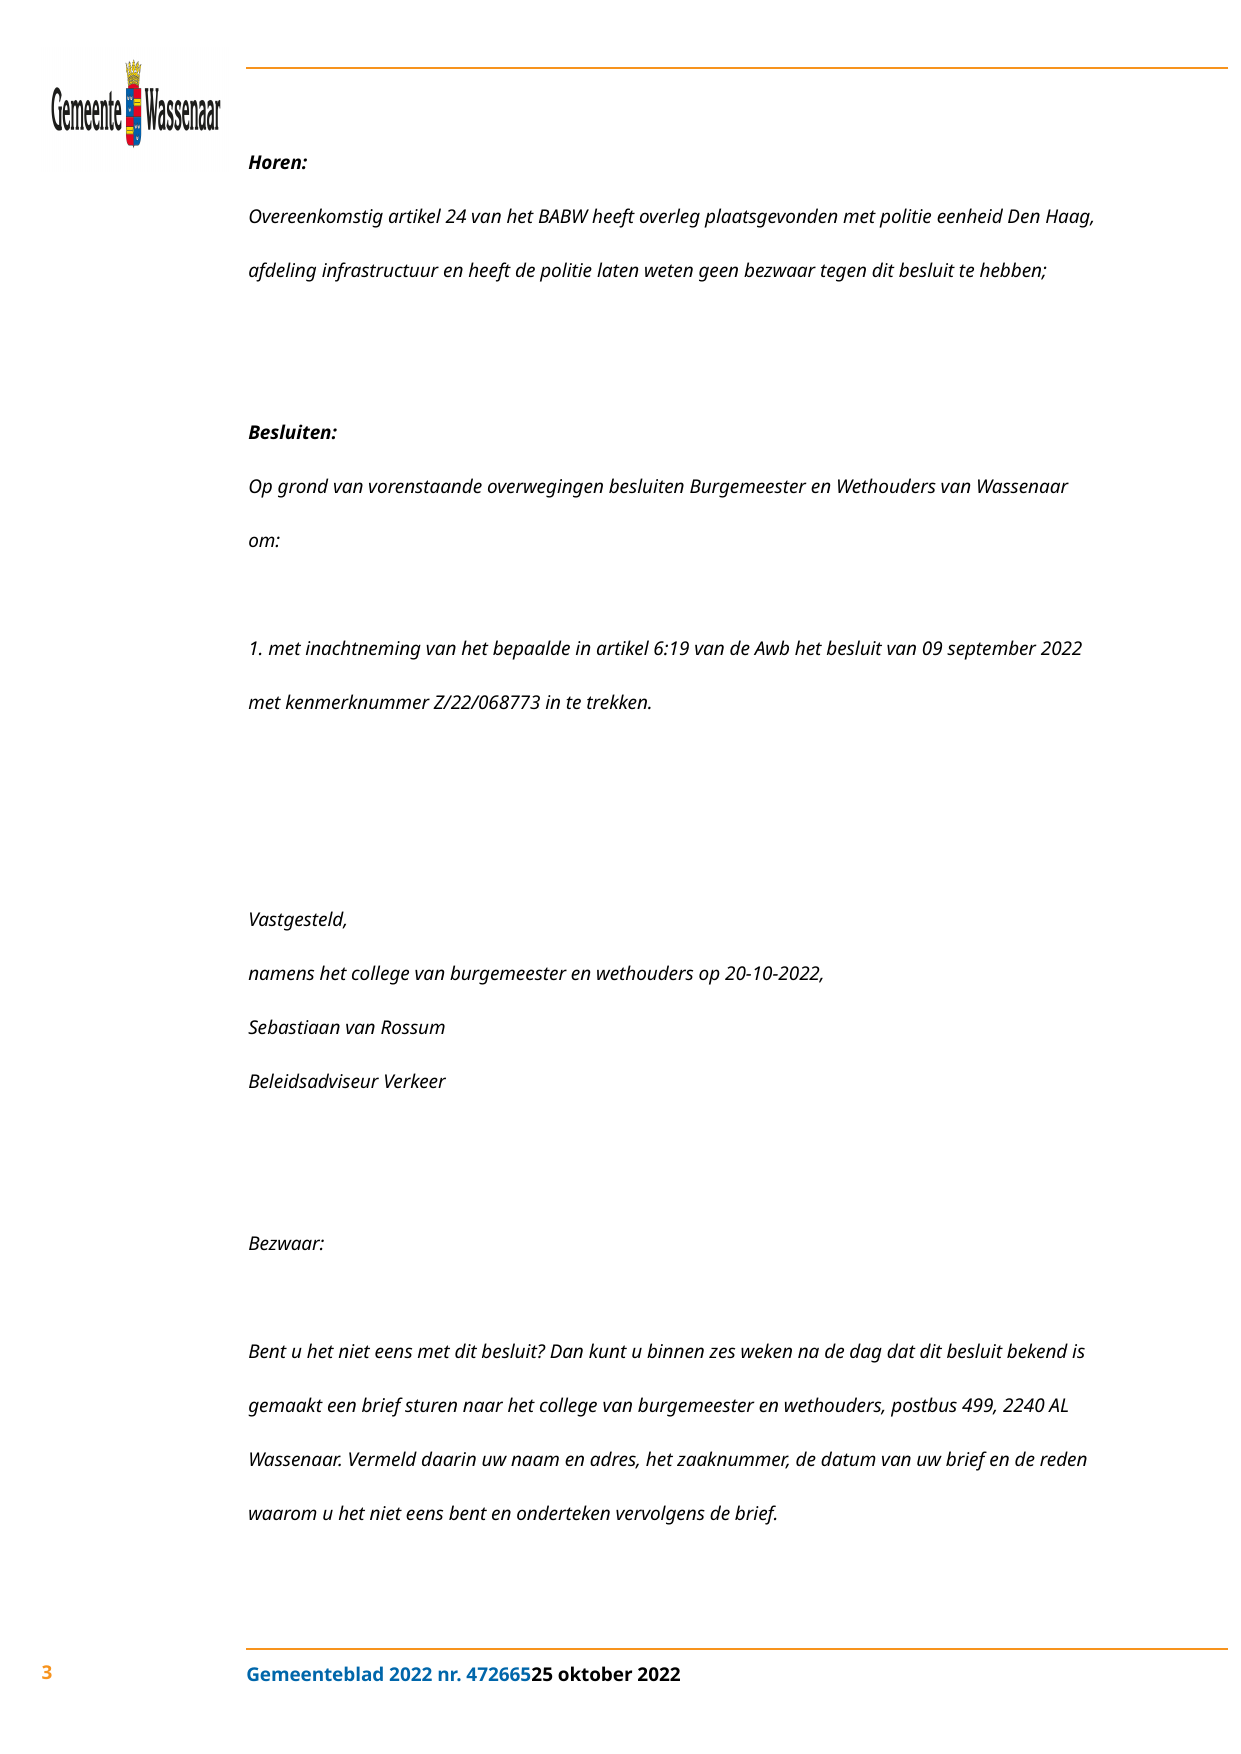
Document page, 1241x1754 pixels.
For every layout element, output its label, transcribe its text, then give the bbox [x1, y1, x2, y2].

text om: [248, 527, 1152, 553]
text Bezwaar: [248, 1230, 1152, 1256]
text waarom u het niet eens bent en onderteken vervolgens de brief. [248, 1500, 1152, 1526]
text met kenmerknummer Z/22/068773 in te trekken. [248, 689, 1152, 715]
picture [41, 47, 231, 172]
text Overeenkomstig artikel 24 van het BABW heeft overleg plaatsgevonden met politie eenheid Den Haag, [248, 203, 1152, 229]
text Op grond van vorenstaande overwegingen besluiten Burgemeester en Wethouders van Wassenaar [248, 473, 1152, 499]
text afdeling infrastructuur en heeft de politie laten weten geen bezwaar tegen dit besluit te hebben; [248, 257, 1152, 283]
text Vastgesteld, [248, 906, 1152, 931]
text Bent u het niet eens met dit besluit? Dan kunt u binnen zes weken na de dag dat dit besluit bekend is [248, 1338, 1152, 1364]
text Besluiten: [248, 419, 1152, 445]
text namens het college van burgemeester en wethouders op 20-10-2022, [248, 960, 1152, 986]
text Sebastiaan van Rossum [248, 1014, 1152, 1039]
text gemaakt een brief sturen naar het college van burgemeester en wethouders, postbus 499, 2240 AL [248, 1392, 1152, 1418]
text Beleidsadviseur Verkeer [248, 1068, 1152, 1094]
text Wassenaar. Vermeld daarin uw naam en adres, het zaaknummer, de datum van uw brief en de reden [248, 1446, 1152, 1472]
text 1. met inachtneming van het bepaalde in artikel 6:19 van de Awb het besluit van 09 september 2022 [248, 635, 1152, 661]
text Horen: [248, 149, 1152, 174]
